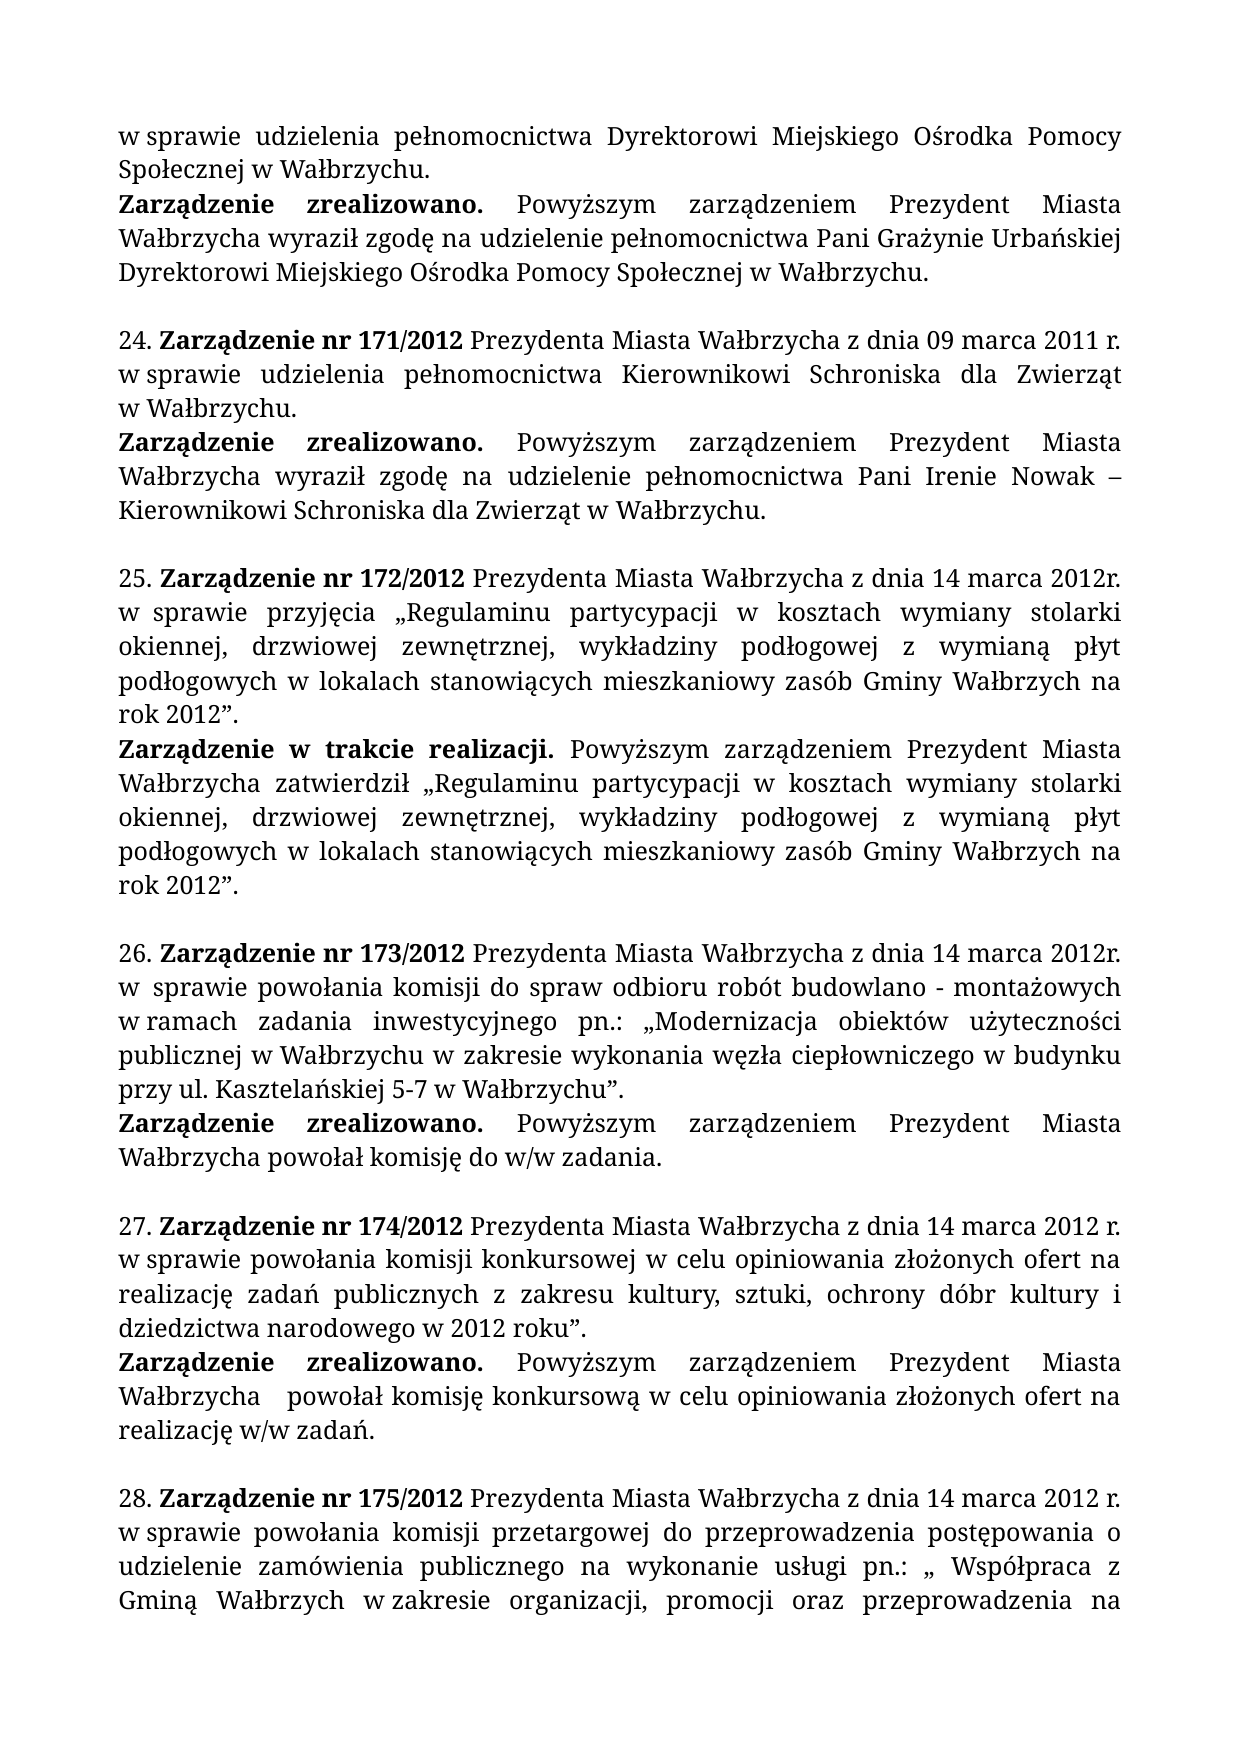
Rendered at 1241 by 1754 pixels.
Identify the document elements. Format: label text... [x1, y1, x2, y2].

text 28. Zarządzenie nr 175/2012 Prezydenta Miasta Wałbrzycha z dnia 14 marca 2012 r. w sprawie powołania komisji przetargowej do przeprowadzenia postępowania o udzielenie zamówienia publicznego na wykonanie usługi pn.: „ Współpraca z Gminą Wałbrzych w zakresie organizacji, promocji oraz przeprowadzenia na [118, 1481, 1122, 1617]
text 27. Zarządzenie nr 174/2012 Prezydenta Miasta Wałbrzycha z dnia 14 marca 2012 r. w sprawie powołania komisji konkursowej w celu opiniowania złożonych ofert na realizację zadań publicznych z zakresu kultury, sztuki, ochrony dóbr kultury i dziedzictwa narodowego w 2012 roku”. [118, 1208, 1122, 1344]
text w sprawie udzielenia pełnomocnictwa Dyrektorowi Miejskiego Ośrodka Pomocy Społecznej w Wałbrzychu. [118, 118, 1122, 186]
text Zarządzenie zrealizowano. Powyższym zarządzeniem Prezydent Miasta Wałbrzycha powołał komisję konkursową w celu opiniowania złożonych ofert na realizację w/w zadań. [118, 1344, 1122, 1447]
text Zarządzenie zrealizowano. Powyższym zarządzeniem Prezydent Miasta Wałbrzycha powołał komisję do w/w zadania. [118, 1106, 1122, 1174]
text Zarządzenie w trakcie realizacji. Powyższym zarządzeniem Prezydent Miasta Wałbrzycha zatwierdził „Regulaminu partycypacji w kosztach wymiany stolarki okiennej, drzwiowej zewnętrznej, wykładziny podłogowej z wymianą płyt podłogowych w lokalach stanowiących mieszkaniowy zasób Gminy Wałbrzych na rok 2012”. [118, 731, 1122, 902]
text 24. Zarządzenie nr 171/2012 Prezydenta Miasta Wałbrzycha z dnia 09 marca 2011 r. w sprawie udzielenia pełnomocnictwa Kierownikowi Schroniska dla Zwierząt w Wałbrzychu. [118, 322, 1122, 425]
text Zarządzenie zrealizowano. Powyższym zarządzeniem Prezydent Miasta Wałbrzycha wyraził zgodę na udzielenie pełnomocnictwa Pani Grażynie Urbańskiej Dyrektorowi Miejskiego Ośrodka Pomocy Społecznej w Wałbrzychu. [118, 186, 1122, 288]
text 25. Zarządzenie nr 172/2012 Prezydenta Miasta Wałbrzycha z dnia 14 marca 2012r. w sprawie przyjęcia „Regulaminu partycypacji w kosztach wymiany stolarki okiennej, drzwiowej zewnętrznej, wykładziny podłogowej z wymianą płyt podłogowych w lokalach stanowiących mieszkaniowy zasób Gminy Wałbrzych na rok 2012”. [118, 561, 1122, 731]
text 26. Zarządzenie nr 173/2012 Prezydenta Miasta Wałbrzycha z dnia 14 marca 2012r. w sprawie powołania komisji do spraw odbioru robót budowlano - montażowych w ramach zadania inwestycyjnego pn.: „Modernizacja obiektów użyteczności publicznej w Wałbrzychu w zakresie wykonania węzła ciepłowniczego w budynku przy ul. Kasztelańskiej 5-7 w Wałbrzychu”. [118, 936, 1122, 1106]
text Zarządzenie zrealizowano. Powyższym zarządzeniem Prezydent Miasta Wałbrzycha wyraził zgodę na udzielenie pełnomocnictwa Pani Irenie Nowak – Kierownikowi Schroniska dla Zwierząt w Wałbrzychu. [118, 425, 1122, 527]
